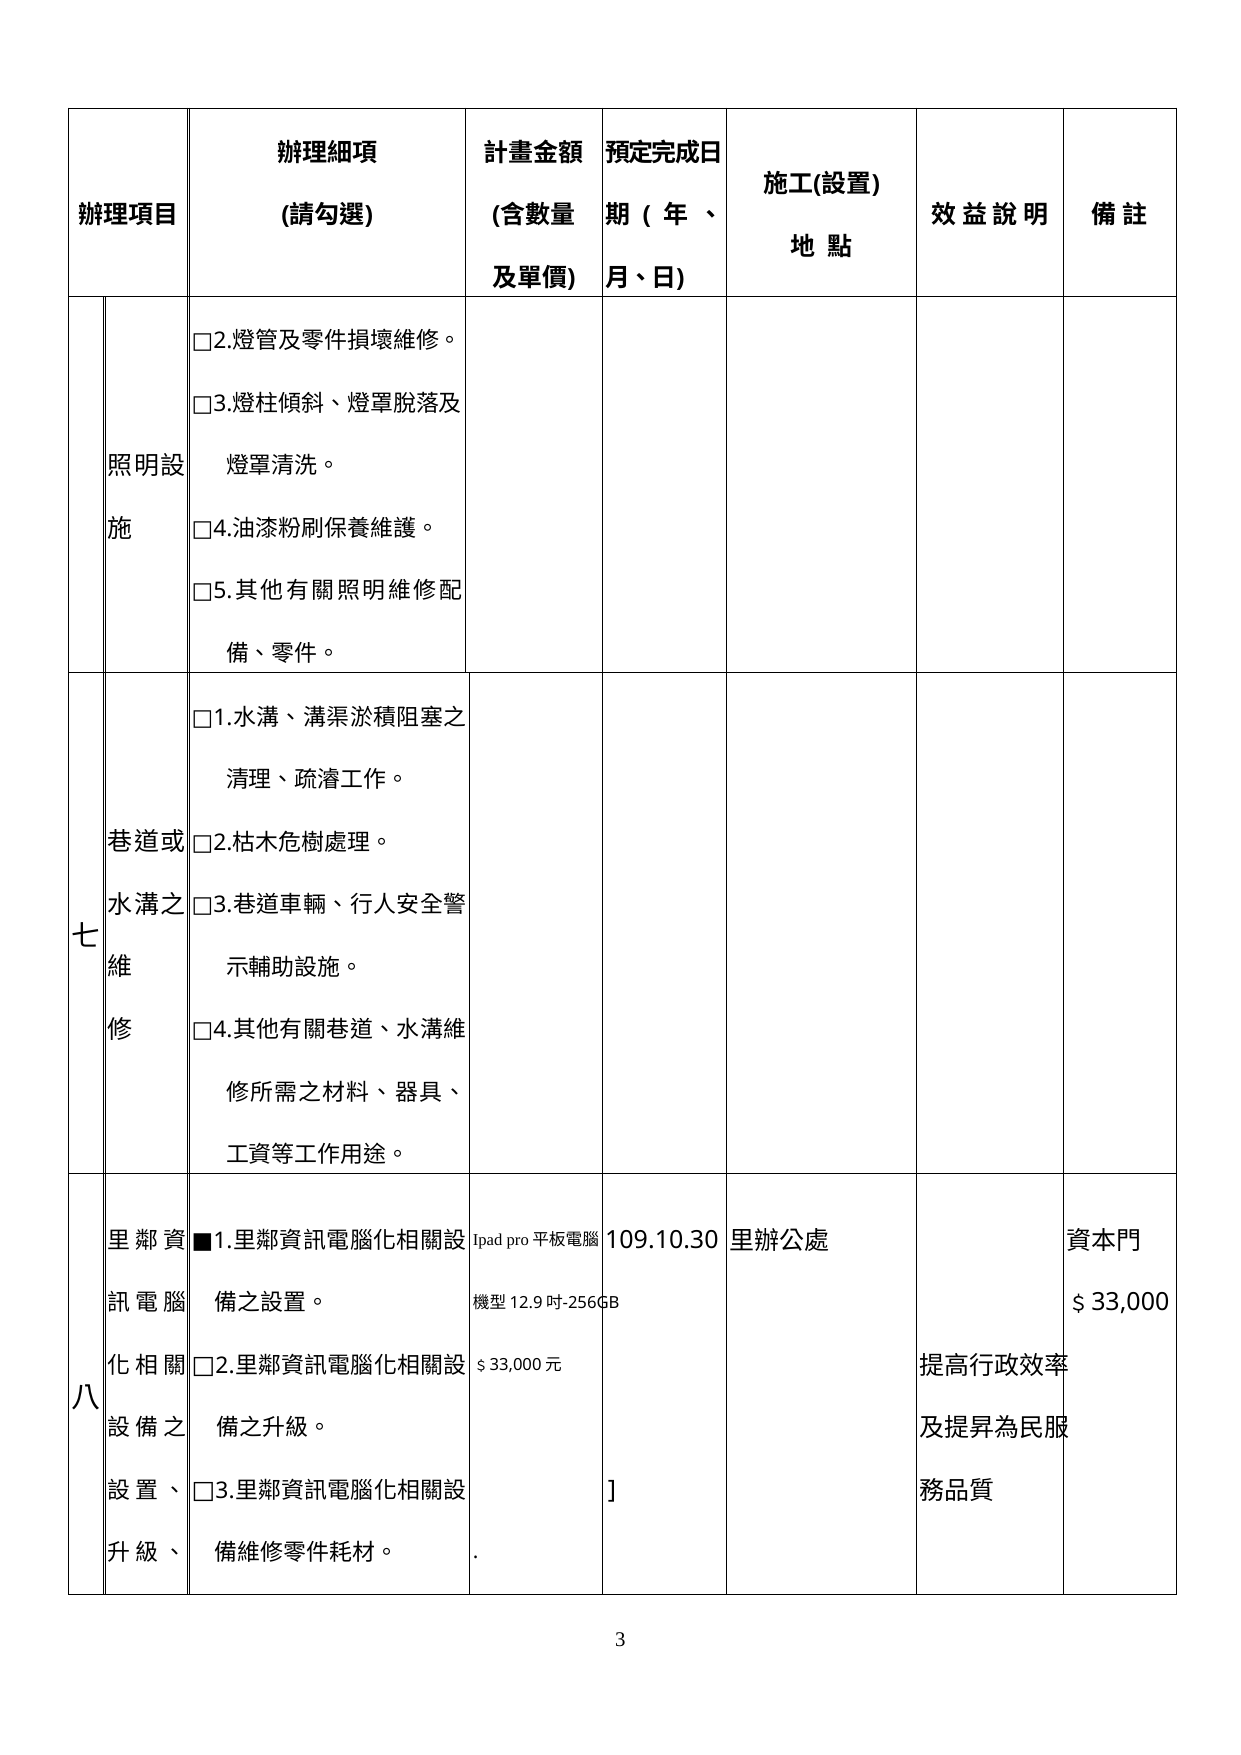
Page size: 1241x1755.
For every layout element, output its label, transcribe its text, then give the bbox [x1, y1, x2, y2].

table_cell 資本門 ﹩33,000 經常門 ﹩10,800 [1064, 1174, 1176, 1594]
table_header 施工(設置) 地 點 [727, 109, 916, 296]
table_cell [69, 297, 103, 672]
table_header 備 註 [1064, 109, 1176, 296]
table_header 預定完成日期(年、月、日) [603, 109, 726, 296]
table_cell [1064, 297, 1176, 672]
table_cell 提高行政效率 及提昇為民服 務品質 提高行政效率 及提昇為民服 務品質 [917, 1174, 1063, 1594]
table_cell [727, 297, 916, 672]
table_cell Ipad pro平板電腦 機型12.9吋-256GB ﹩33,000元 . 網際網路費 ﹩10,800元 (900元*1-12月) [470, 1174, 602, 1594]
table_cell [603, 297, 726, 672]
table_cell [917, 673, 1063, 1173]
table_cell ■1.里鄰資訊電腦化相關設備之設置。 □2.里鄰資訊電腦化相關設備之升級。 □3.里鄰資訊電腦化相關設備維修零件耗材。 [190, 1174, 469, 1594]
table_cell [727, 673, 916, 1173]
table_cell 八 [69, 1174, 103, 1594]
table_header 辦理項目 [69, 109, 187, 296]
table_header 辦理細項 (請勾選) [190, 109, 465, 296]
table_cell [1064, 673, 1176, 1173]
table_cell [466, 297, 602, 672]
table_cell [603, 673, 726, 1173]
table_cell 109.10.30 ] 109.12.31 [603, 1174, 726, 1594]
table_cell □1.水溝、溝渠淤積阻塞之清理、疏濬工作。 □2.枯木危樹處理。 □3.巷道車輛、行人安全警示輔助設施。 □4.其他有關巷道、水溝維修所需之材料、器具、工資等工作用途。 [190, 673, 469, 1173]
table_cell [917, 297, 1063, 672]
table_cell [470, 673, 602, 1173]
table_header 效 益 說 明 [917, 109, 1063, 296]
table_cell 七 [69, 673, 103, 1173]
table_cell 照明設施 [106, 297, 187, 672]
table_cell □2.燈管及零件損壞維修。 □3.燈柱傾斜、燈罩脫落及燈罩清洗。 □4.油漆粉刷保養維護。 □5.其他有關照明維修配備、零件。 [190, 297, 465, 672]
table_header 計畫金額 (含數量 及單價) [466, 109, 602, 296]
table_cell 里鄰資訊電腦化相關設備之設置、升級、 [106, 1174, 187, 1594]
table_cell 里辦公處 里辦公處 [727, 1174, 916, 1594]
table_cell 巷道或水溝之維修 [106, 673, 187, 1173]
